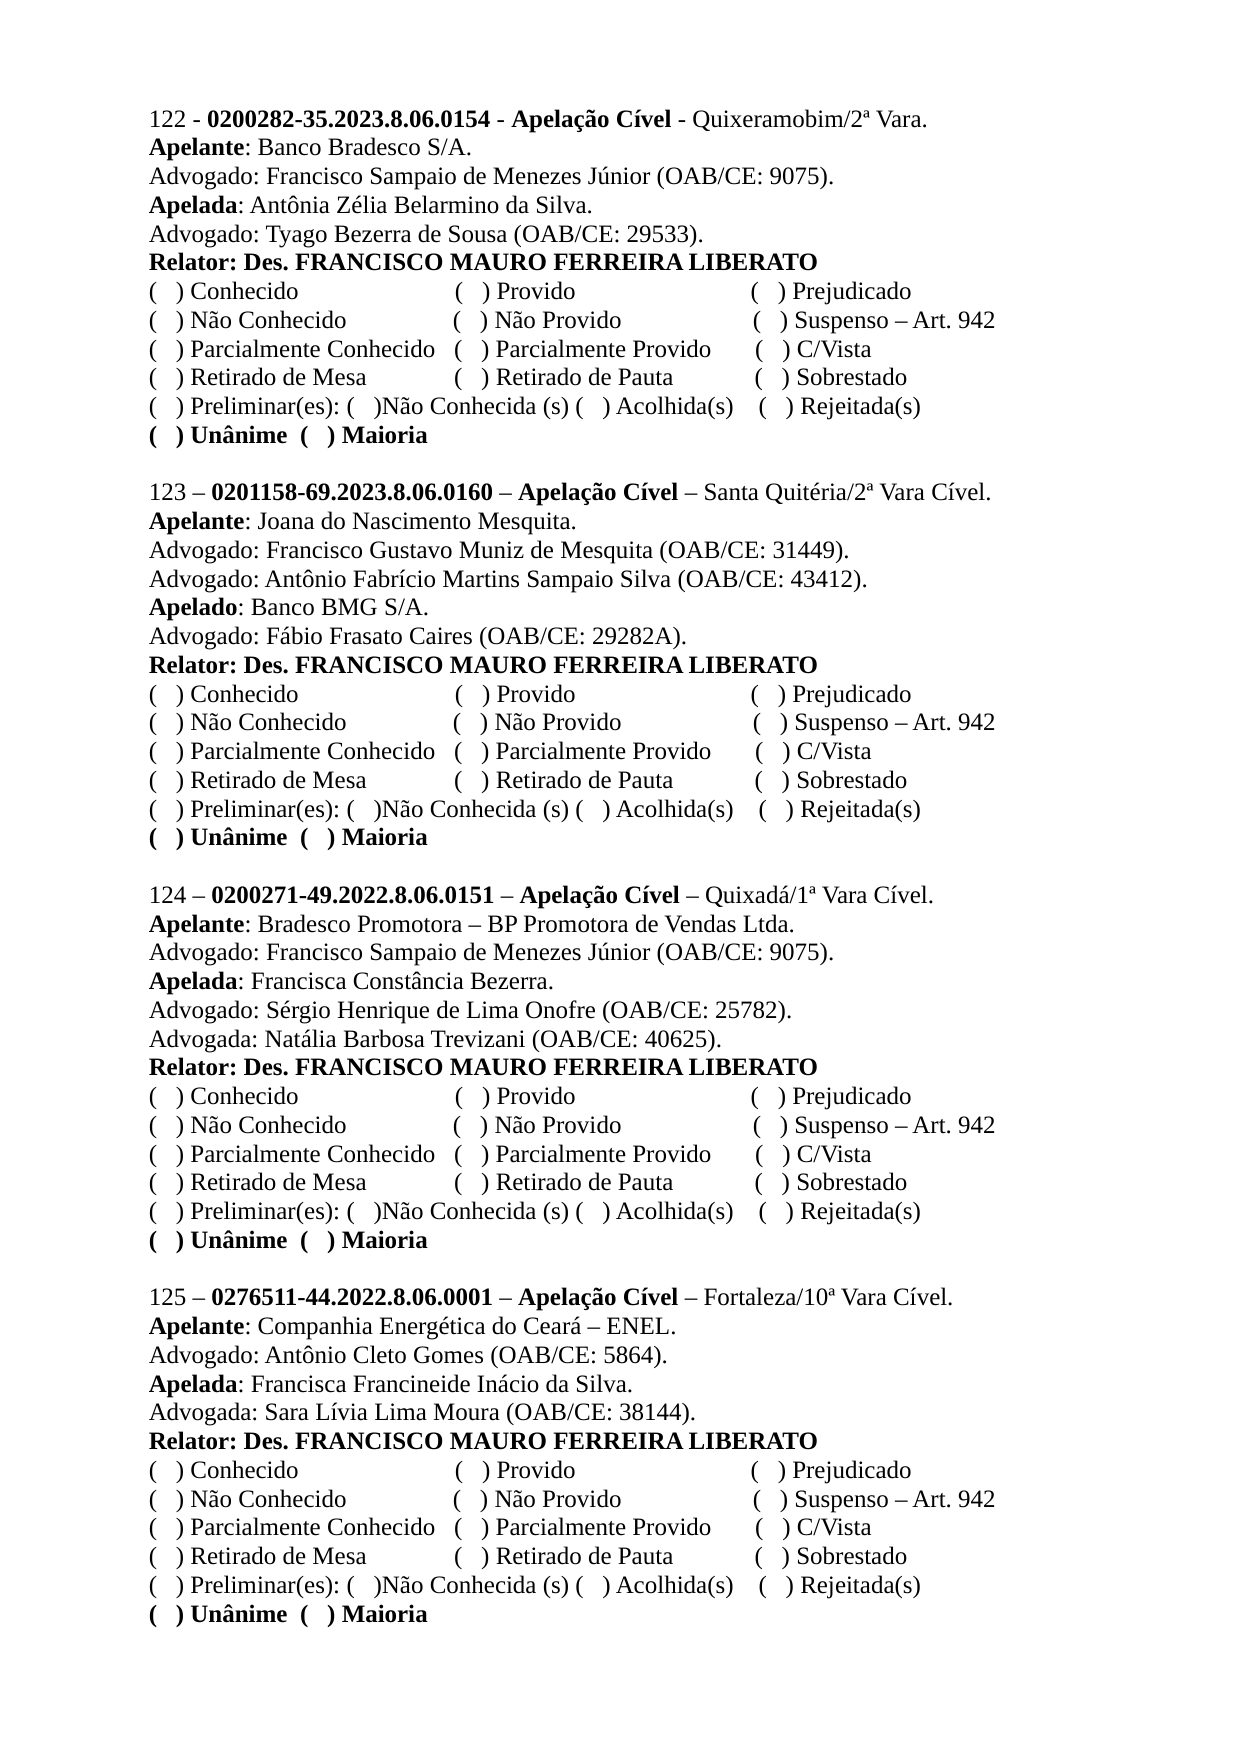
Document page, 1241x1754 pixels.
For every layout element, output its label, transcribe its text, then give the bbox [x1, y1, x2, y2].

text Advogado: Francisco Sampaio de Menezes Júnior (OAB/CE: 9075). [148, 161, 1141, 190]
text ( ) Não Conhecido ( ) Não Provido ( ) Suspenso – Art. 942 [148, 1110, 1158, 1139]
text Advogado: Francisco Sampaio de Menezes Júnior (OAB/CE: 9075). [148, 937, 1141, 966]
text Apelada: Antônia Zélia Belarmino da Silva. [148, 190, 1141, 219]
text Relator: Des. FRANCISCO MAURO FERREIRA LIBERATO [148, 1426, 1141, 1455]
text ( ) Parcialmente Conhecido ( ) Parcialmente Provido ( ) C/Vista [148, 1512, 1158, 1541]
text ( ) Conhecido ( ) Provido ( ) Prejudicado [148, 679, 1141, 707]
text ( ) Parcialmente Conhecido ( ) Parcialmente Provido ( ) C/Vista [148, 736, 1158, 765]
text ( ) Unânime ( ) Maioria [148, 420, 1158, 449]
text Apelada: Francisca Francineide Inácio da Silva. [148, 1369, 1141, 1397]
text Advogado: Francisco Gustavo Muniz de Mesquita (OAB/CE: 31449). [148, 535, 1141, 564]
text ( ) Parcialmente Conhecido ( ) Parcialmente Provido ( ) C/Vista [148, 334, 1158, 362]
text ( ) Unânime ( ) Maioria [148, 1599, 1158, 1627]
text Apelante: Companhia Energética do Ceará – ENEL. [148, 1311, 1141, 1340]
text ( ) Preliminar(es): ( )Não Conhecida (s) ( ) Acolhida(s) ( ) Rejeitada(s) [148, 391, 1158, 420]
text ( ) Não Conhecido ( ) Não Provido ( ) Suspenso – Art. 942 [148, 1484, 1158, 1512]
text ( ) Preliminar(es): ( )Não Conhecida (s) ( ) Acolhida(s) ( ) Rejeitada(s) [148, 1196, 1158, 1225]
text 125 – 0276511-44.2022.8.06.0001 – Apelação Cível – Fortaleza/10ª Vara Cível. [148, 1282, 1141, 1311]
text ( ) Parcialmente Conhecido ( ) Parcialmente Provido ( ) C/Vista [148, 1139, 1158, 1167]
text Advogado: Antônio Fabrício Martins Sampaio Silva (OAB/CE: 43412). [148, 564, 1141, 592]
text ( ) Não Conhecido ( ) Não Provido ( ) Suspenso – Art. 942 [148, 707, 1158, 736]
text Apelante: Bradesco Promotora – BP Promotora de Vendas Ltda. [148, 909, 1141, 937]
text ( ) Conhecido ( ) Provido ( ) Prejudicado [148, 276, 1141, 305]
text ( ) Preliminar(es): ( )Não Conhecida (s) ( ) Acolhida(s) ( ) Rejeitada(s) [148, 794, 1158, 822]
text Apelada: Francisca Constância Bezerra. [148, 966, 1141, 995]
text ( ) Unânime ( ) Maioria [148, 822, 1158, 851]
text Apelante: Joana do Nascimento Mesquita. [148, 506, 1141, 535]
text Relator: Des. FRANCISCO MAURO FERREIRA LIBERATO [148, 247, 1141, 276]
text ( ) Retirado de Mesa ( ) Retirado de Pauta ( ) Sobrestado [148, 1167, 1158, 1196]
text Advogada: Sara Lívia Lima Moura (OAB/CE: 38144). [148, 1397, 1141, 1426]
text ( ) Conhecido ( ) Provido ( ) Prejudicado [148, 1081, 1141, 1110]
text Apelante: Banco Bradesco S/A. [148, 132, 1141, 161]
text ( ) Preliminar(es): ( )Não Conhecida (s) ( ) Acolhida(s) ( ) Rejeitada(s) [148, 1570, 1158, 1599]
text Relator: Des. FRANCISCO MAURO FERREIRA LIBERATO [148, 650, 1141, 679]
text Relator: Des. FRANCISCO MAURO FERREIRA LIBERATO [148, 1052, 1141, 1081]
text 124 – 0200271-49.2022.8.06.0151 – Apelação Cível – Quixadá/1ª Vara Cível. [148, 880, 1141, 909]
text Advogado: Antônio Cleto Gomes (OAB/CE: 5864). [148, 1340, 1141, 1369]
text Advogado: Fábio Frasato Caires (OAB/CE: 29282A). [148, 621, 1141, 650]
text ( ) Retirado de Mesa ( ) Retirado de Pauta ( ) Sobrestado [148, 362, 1158, 391]
text Advogada: Natália Barbosa Trevizani (OAB/CE: 40625). [148, 1024, 1141, 1052]
text Advogado: Sérgio Henrique de Lima Onofre (OAB/CE: 25782). [148, 995, 1141, 1024]
text Apelado: Banco BMG S/A. [148, 592, 1141, 621]
text ( ) Retirado de Mesa ( ) Retirado de Pauta ( ) Sobrestado [148, 1541, 1158, 1570]
text 122 - 0200282-35.2023.8.06.0154 - Apelação Cível - Quixeramobim/2ª Vara. [148, 104, 1141, 132]
text ( ) Não Conhecido ( ) Não Provido ( ) Suspenso – Art. 942 [148, 305, 1158, 334]
text 123 – 0201158-69.2023.8.06.0160 – Apelação Cível – Santa Quitéria/2ª Vara Cível. [148, 477, 1141, 506]
text Advogado: Tyago Bezerra de Sousa (OAB/CE: 29533). [148, 219, 1141, 247]
text ( ) Retirado de Mesa ( ) Retirado de Pauta ( ) Sobrestado [148, 765, 1158, 794]
text ( ) Conhecido ( ) Provido ( ) Prejudicado [148, 1455, 1141, 1484]
text ( ) Unânime ( ) Maioria [148, 1225, 1158, 1254]
